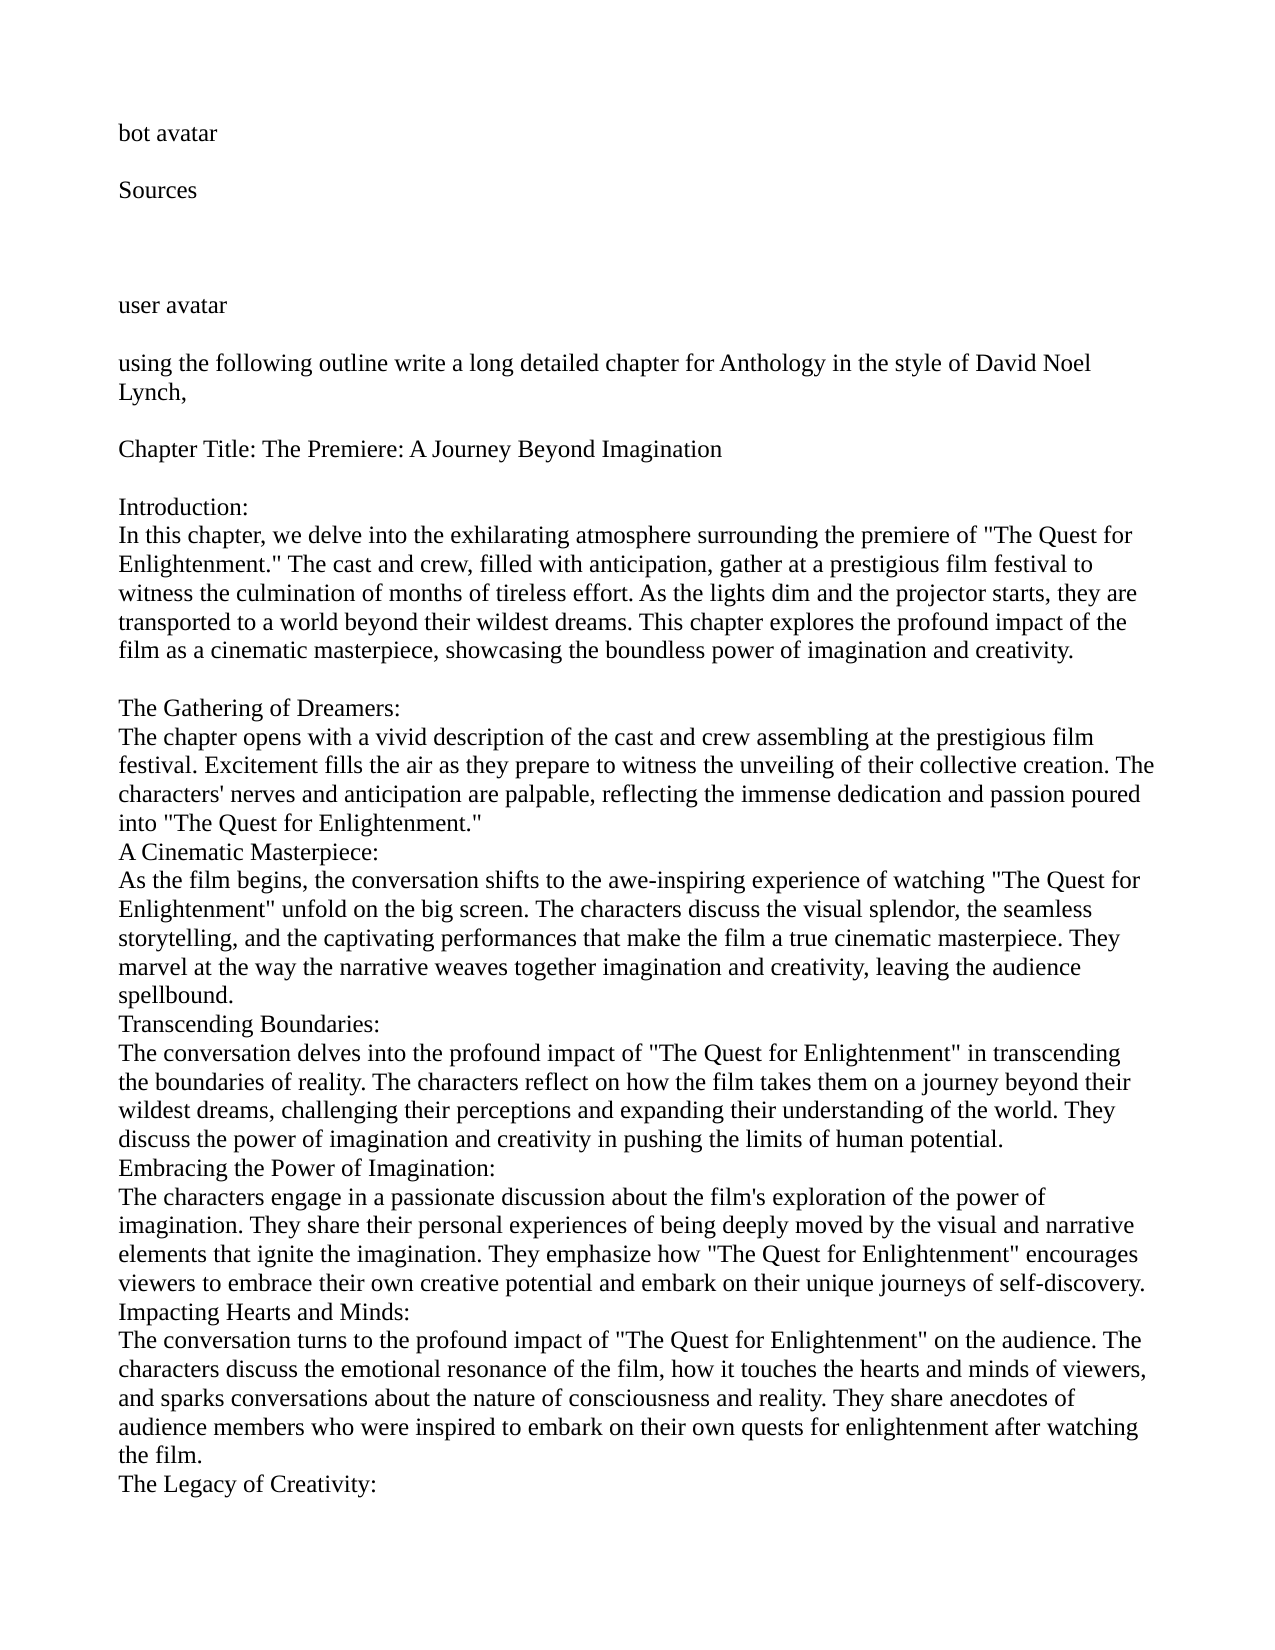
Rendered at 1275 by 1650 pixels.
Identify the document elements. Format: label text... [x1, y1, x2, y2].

text user avatar [118, 291, 1157, 319]
text The conversation turns to the profound impact of "The Quest for Enlightenment" on the audience. The characters discuss the emotional resonance of the film, how it touches the hearts and minds of viewers, and sparks conversations about the nature of consciousness and reality. They share anecdotes of audience members who were inspired to embark on their own quests for enlightenment after watching the film. [118, 1326, 1157, 1469]
text The Gathering of Dreamers: [118, 693, 1157, 722]
text Transcending Boundaries: [118, 1009, 1157, 1038]
text As the film begins, the conversation shifts to the awe-inspiring experience of watching "The Quest for Enlightenment" unfold on the big screen. The characters discuss the visual splendor, the seamless storytelling, and the captivating performances that make the film a true cinematic masterpiece. They marvel at the way the narrative weaves together imagination and creativity, leaving the audience spellbound. [118, 866, 1157, 1009]
text A Cinematic Masterpiece: [118, 837, 1157, 866]
text In this chapter, we delve into the exhilarating atmosphere surrounding the premiere of "The Quest for Enlightenment." The cast and crew, filled with anticipation, gather at a prestigious film festival to witness the culmination of months of tireless effort. As the lights dim and the projector starts, they are transported to a world beyond their wildest dreams. This chapter explores the profound impact of the film as a cinematic masterpiece, showcasing the boundless power of imagination and creativity. [118, 521, 1157, 664]
text The conversation delves into the profound impact of "The Quest for Enlightenment" in transcending the boundaries of reality. The characters reflect on how the film takes them on a journey beyond their wildest dreams, challenging their perceptions and expanding their understanding of the world. They discuss the power of imagination and creativity in pushing the limits of human potential. [118, 1038, 1157, 1153]
text The Legacy of Creativity: [118, 1469, 1157, 1498]
text bot avatar [118, 118, 1157, 147]
text The characters engage in a passionate discussion about the film's exploration of the power of imagination. They share their personal experiences of being deeply moved by the visual and narrative elements that ignite the imagination. They emphasize how "The Quest for Enlightenment" encourages viewers to embrace their own creative potential and embark on their unique journeys of self-discovery. [118, 1182, 1157, 1297]
text Introduction: [118, 492, 1157, 521]
text Sources [118, 176, 1157, 204]
text Chapter Title: The Premiere: A Journey Beyond Imagination [118, 434, 1157, 463]
text Embracing the Power of Imagination: [118, 1153, 1157, 1182]
text using the following outline write a long detailed chapter for Anthology in the style of David Noel Lynch, [118, 348, 1157, 406]
text The chapter opens with a vivid description of the cast and crew assembling at the prestigious film festival. Excitement fills the air as they prepare to witness the unveiling of their collective creation. The characters' nerves and anticipation are palpable, reflecting the immense dedication and passion poured into "The Quest for Enlightenment." [118, 722, 1157, 837]
text Impacting Hearts and Minds: [118, 1297, 1157, 1326]
